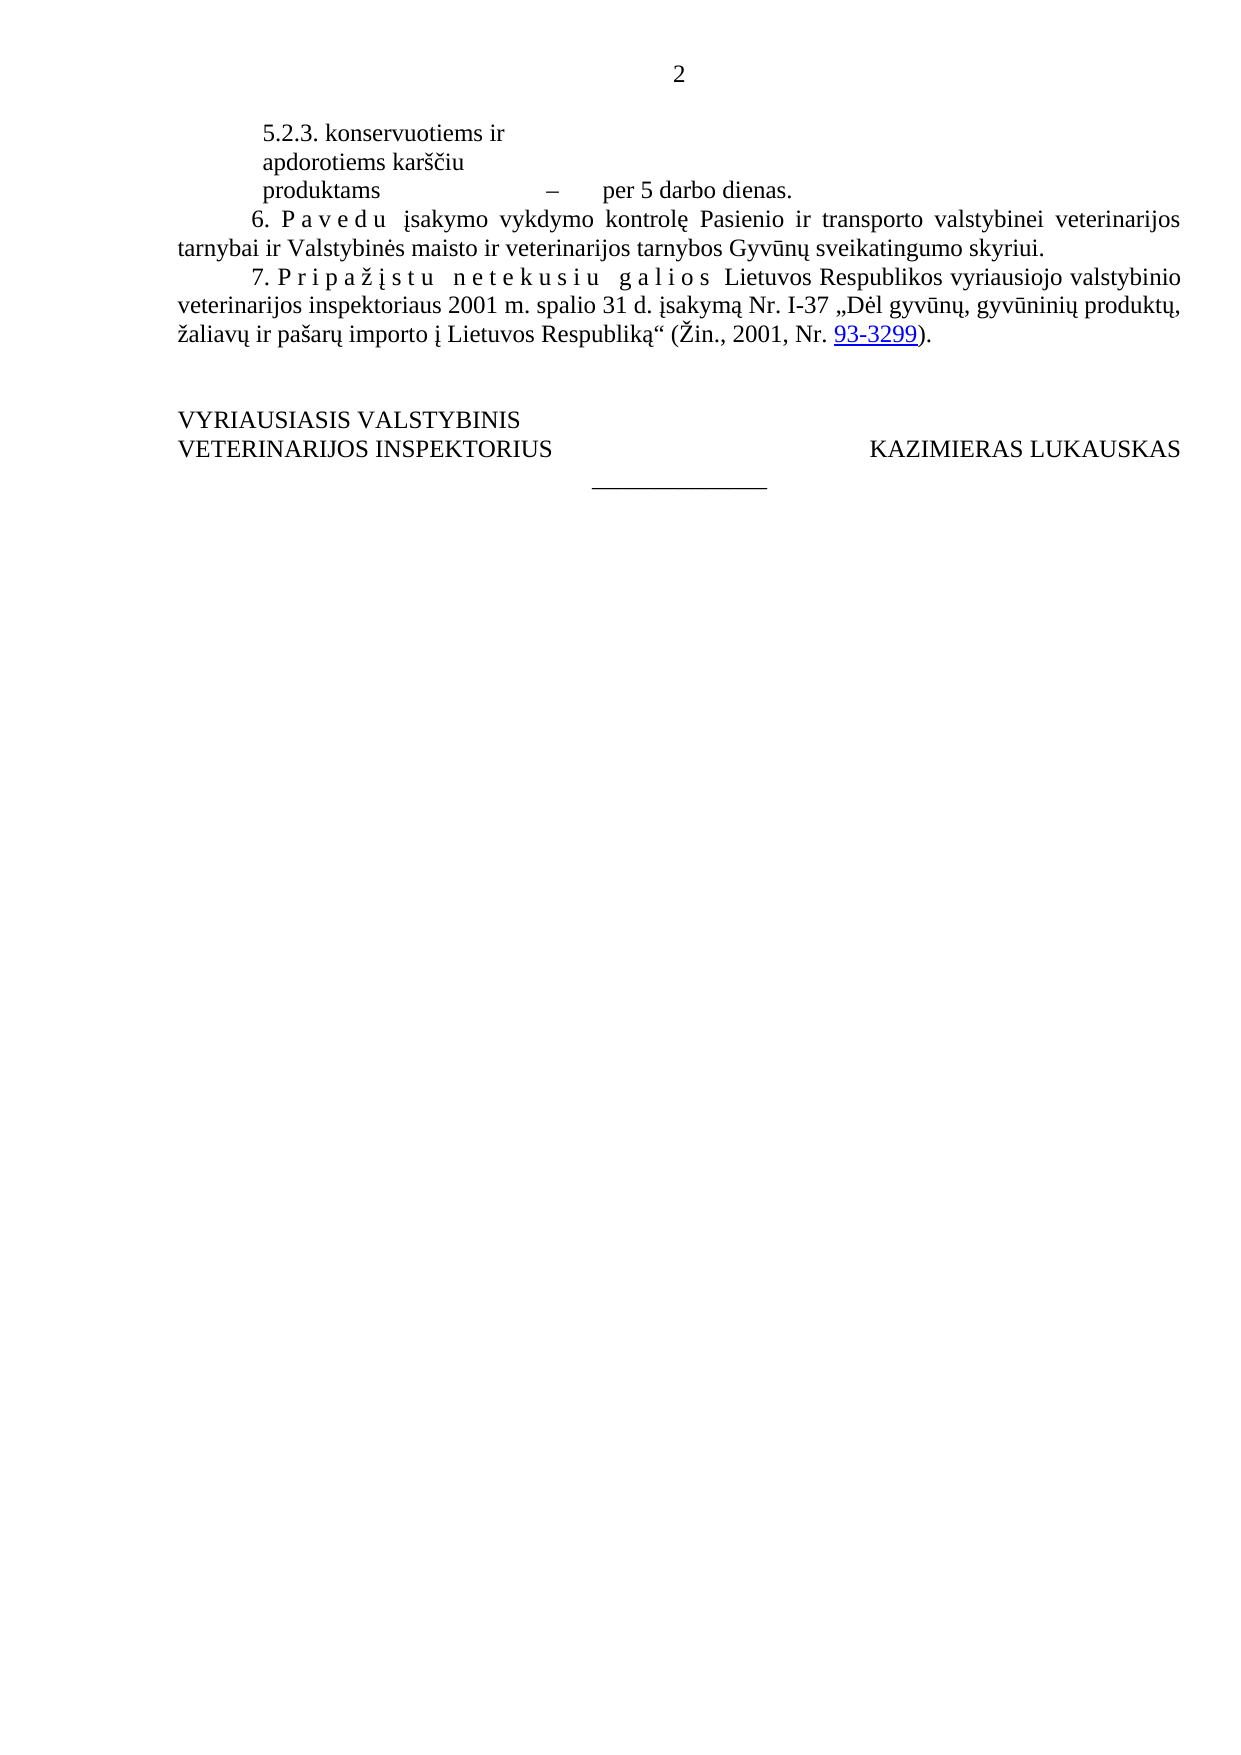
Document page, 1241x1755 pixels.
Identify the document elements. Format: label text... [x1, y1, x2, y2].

text ______________ [177, 463, 1181, 492]
text Vyriausiasis valstybinis [177, 406, 1181, 434]
text 7. Pripažįstu netekusiu galios Lietuvos Respublikos vyriausiojo valstybinio veterinarijos inspektoriaus 2001 m. spalio 31 d. įsakymą Nr. I-37 „Dėl gyvūnų, gyvūninių produktų, žaliavų ir pašarų importo į Lietuvos Respubliką“ (Žin., 2001, Nr. 93-3299). [177, 262, 1181, 348]
text veterinarijos inspektorius Kazimieras Lukauskas [177, 434, 1181, 463]
table_cell 5.2.3. konservuotiems ir apdorotiems karščiu produktams [177, 118, 528, 204]
table_cell per 5 darbo dienas. [591, 118, 1181, 204]
table_cell – [529, 118, 591, 204]
text 6. Pavedu įsakymo vykdymo kontrolę Pasienio ir transporto valstybinei veterinarijos tarnybai ir Valstybinės maisto ir veterinarijos tarnybos Gyvūnų sveikatingumo skyriui. [177, 204, 1181, 262]
